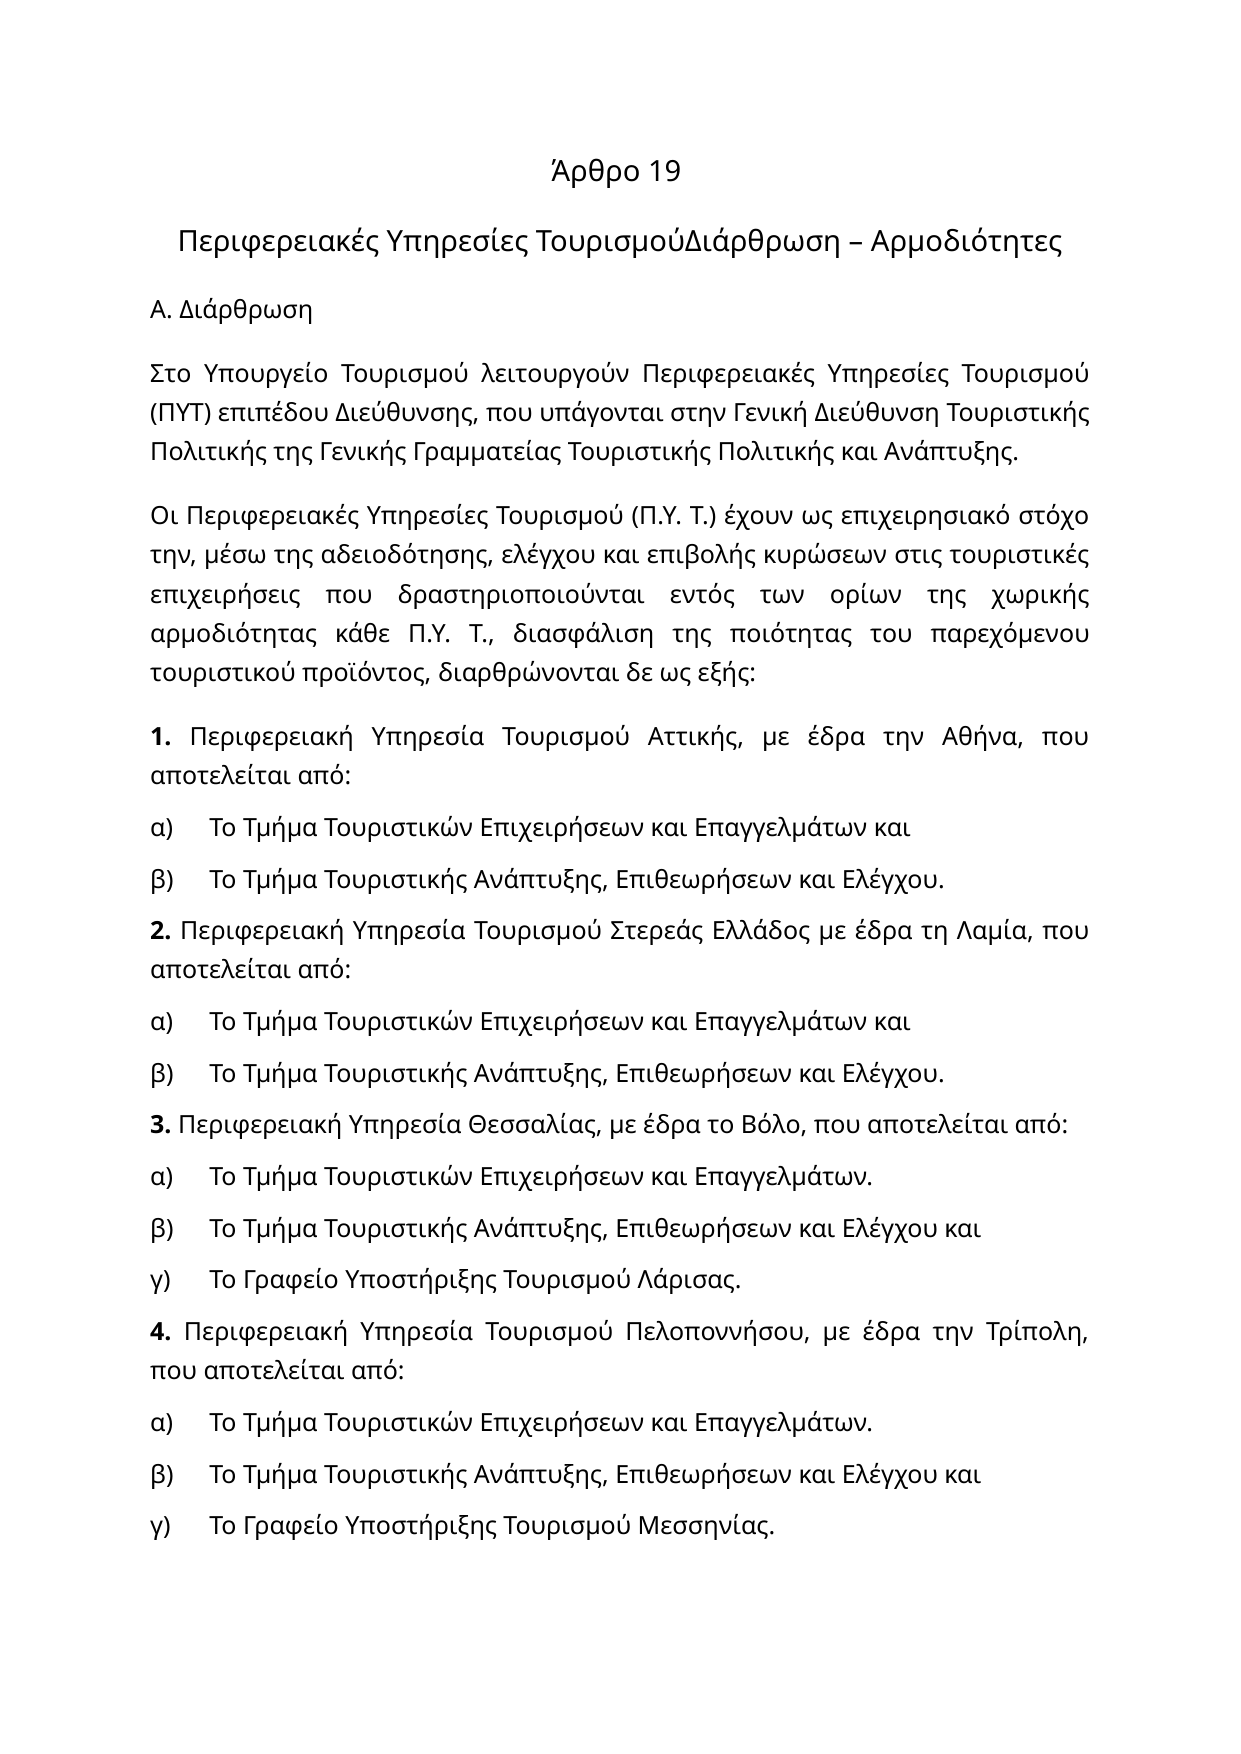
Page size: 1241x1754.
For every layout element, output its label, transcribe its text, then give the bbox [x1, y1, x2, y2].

text Στο Υπουργείο Τουρισμού λειτουργούν Περιφερειακές Υπηρεσίες Τουρισμού (ΠΥΤ) επιπέδου Διεύθυνσης, που υπάγονται στην Γενική Διεύθυνση Τουριστικής Πολιτικής της Γενικής Γραμματείας Τουριστικής Πολιτικής και Ανάπτυξης. [150, 355, 1090, 468]
list α) Το Τμήμα Τουριστικών Επιχειρήσεων και Επαγγελμάτων και [150, 809, 1090, 844]
text 1. Περιφερειακή Υπηρεσία Τουρισμού Αττικής, με έδρα την Αθήνα, που αποτελείται από: [150, 719, 1090, 792]
list α) Το Τμήμα Τουριστικών Επιχειρήσεων και Επαγγελμάτων. [150, 1159, 1090, 1193]
subtitle Περιφερειακές Υπηρεσίες ΤουρισμούΔιάρθρωση – Αρμοδιότητες [150, 221, 1090, 260]
list β) Το Τμήμα Τουριστικής Ανάπτυξης, Επιθεωρήσεων και Ελέγχου και [150, 1456, 1090, 1490]
text 4. Περιφερειακή Υπηρεσία Τουρισμού Πελοποννήσου, με έδρα την Τρίπολη, που αποτελείται από: [150, 1314, 1090, 1387]
list α) Το Τμήμα Τουριστικών Επιχειρήσεων και Επαγγελμάτων. [150, 1404, 1090, 1439]
list β) Το Τμήμα Τουριστικής Ανάπτυξης, Επιθεωρήσεων και Ελέγχου και [150, 1210, 1090, 1244]
list β) Το Τμήμα Τουριστικής Ανάπτυξης, Επιθεωρήσεων και Ελέγχου. [150, 1055, 1090, 1089]
text 3. Περιφερειακή Υπηρεσία Θεσσαλίας, με έδρα το Βόλο, που αποτελείται από: [150, 1107, 1090, 1141]
list γ) Το Γραφείο Υποστήριξης Τουρισμού Λάρισας. [150, 1262, 1090, 1296]
text Α. Διάρθρωση [150, 291, 1090, 325]
list γ) Το Γραφείο Υποστήριξης Τουρισμού Μεσσηνίας. [150, 1508, 1090, 1542]
text Οι Περιφερειακές Υπηρεσίες Τουρισμού (Π.Υ. Τ.) έχουν ως επιχειρησιακό στόχο την, μέσω της αδειοδότησης, ελέγχου και επιβολής κυρώσεων στις τουριστικές επιχειρήσεις που δραστηριοποιούνται εντός των ορίων της χωρικής αρμοδιότητας κάθε Π.Υ. Τ., διασφάλιση της ποιότητας του παρεχόμενου τουριστικού προϊόντος, διαρθρώνονται δε ως εξής: [150, 498, 1090, 689]
subtitle Άρθρο 19 [150, 150, 1090, 190]
text 2. Περιφερειακή Υπηρεσία Τουρισμού Στερεάς Ελλάδος με έδρα τη Λαμία, που αποτελείται από: [150, 913, 1090, 986]
list α) Το Τμήμα Τουριστικών Επιχειρήσεων και Επαγγελμάτων και [150, 1004, 1090, 1038]
list β) Το Τμήμα Τουριστικής Ανάπτυξης, Επιθεωρήσεων και Ελέγχου. [150, 861, 1090, 895]
